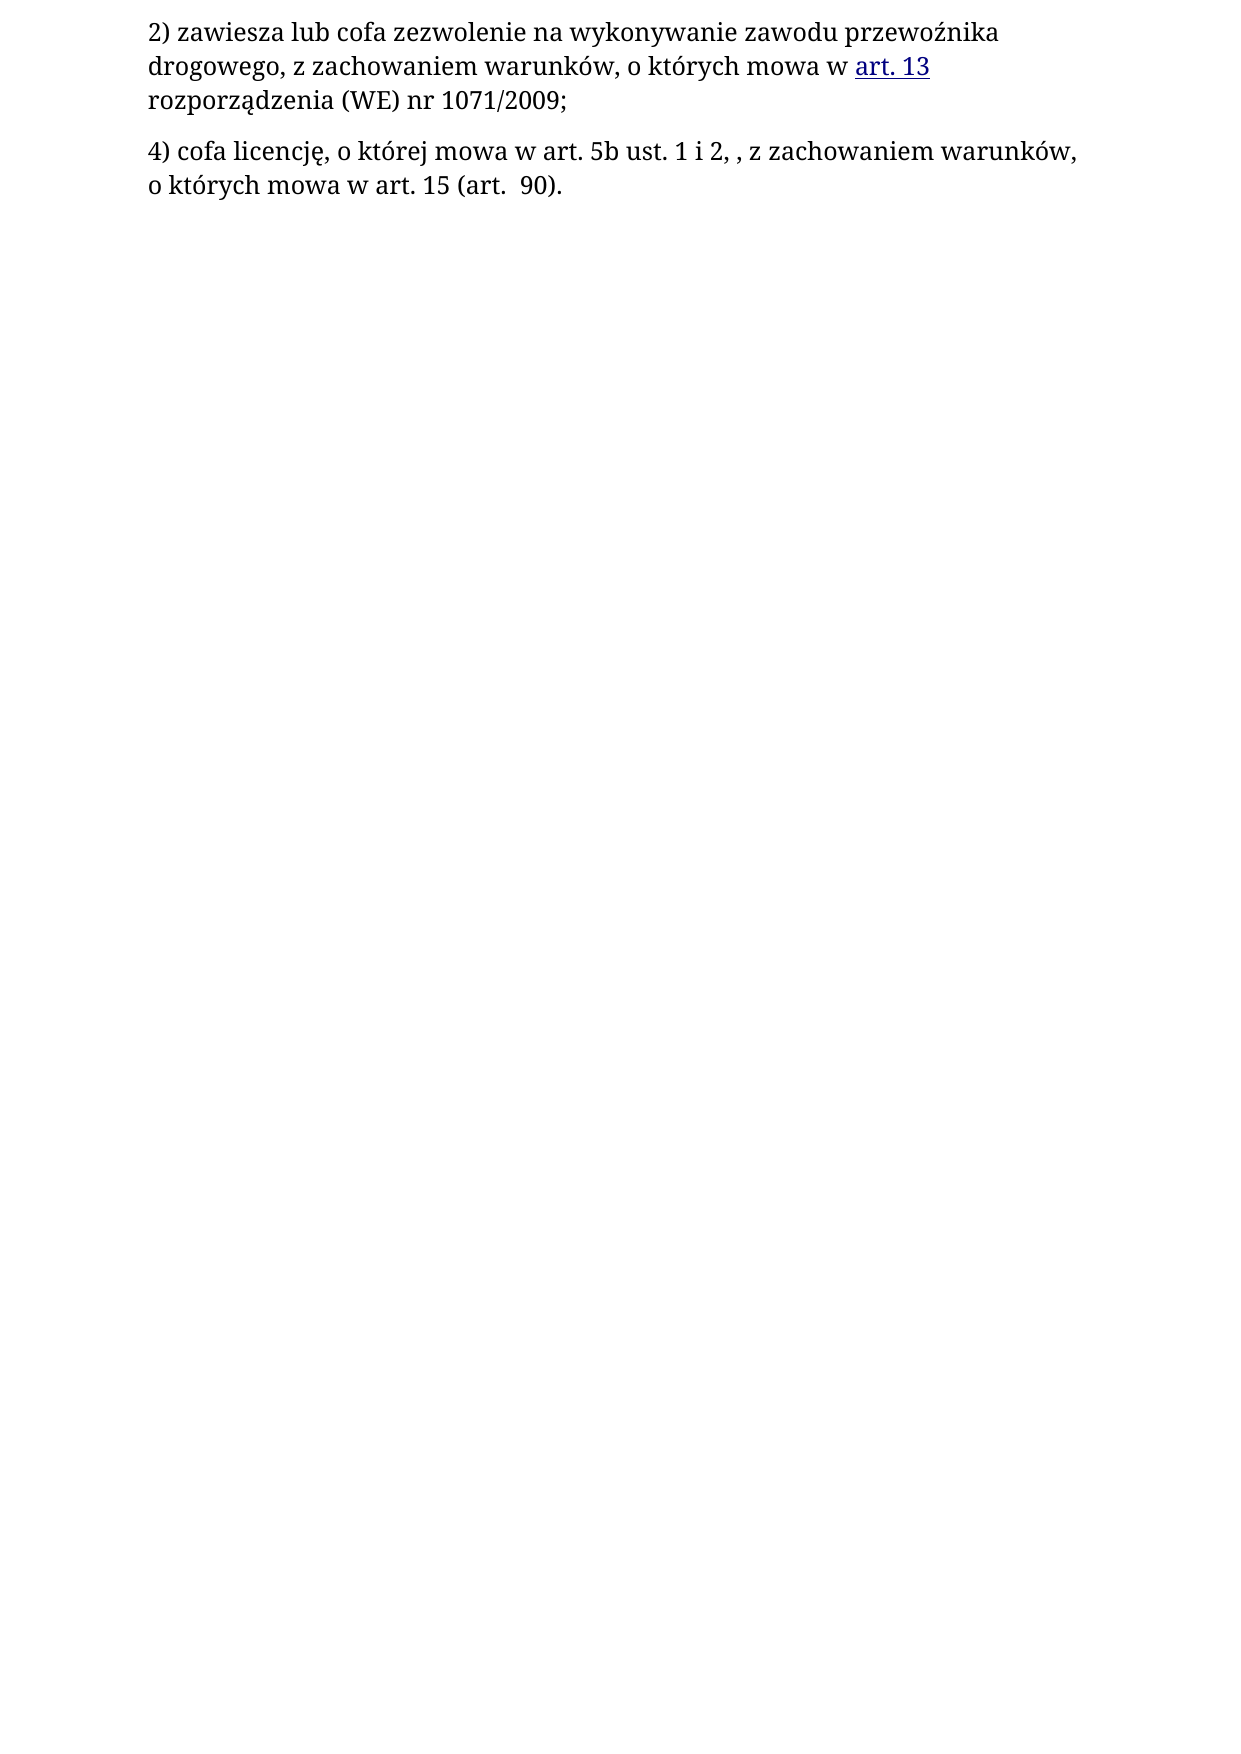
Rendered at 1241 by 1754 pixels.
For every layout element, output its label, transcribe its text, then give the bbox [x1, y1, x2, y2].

text 4) cofa licencję, o której mowa w art. 5b ust. 1 i 2, , z zachowaniem warunków, o których mowa w art. 15 (art. 90). [148, 134, 1093, 202]
text 2) zawiesza lub cofa zezwolenie na wykonywanie zawodu przewoźnika drogowego, z zachowaniem warunków, o których mowa w art. 13 rozporządzenia (WE) nr 1071/2009; [148, 15, 1093, 117]
